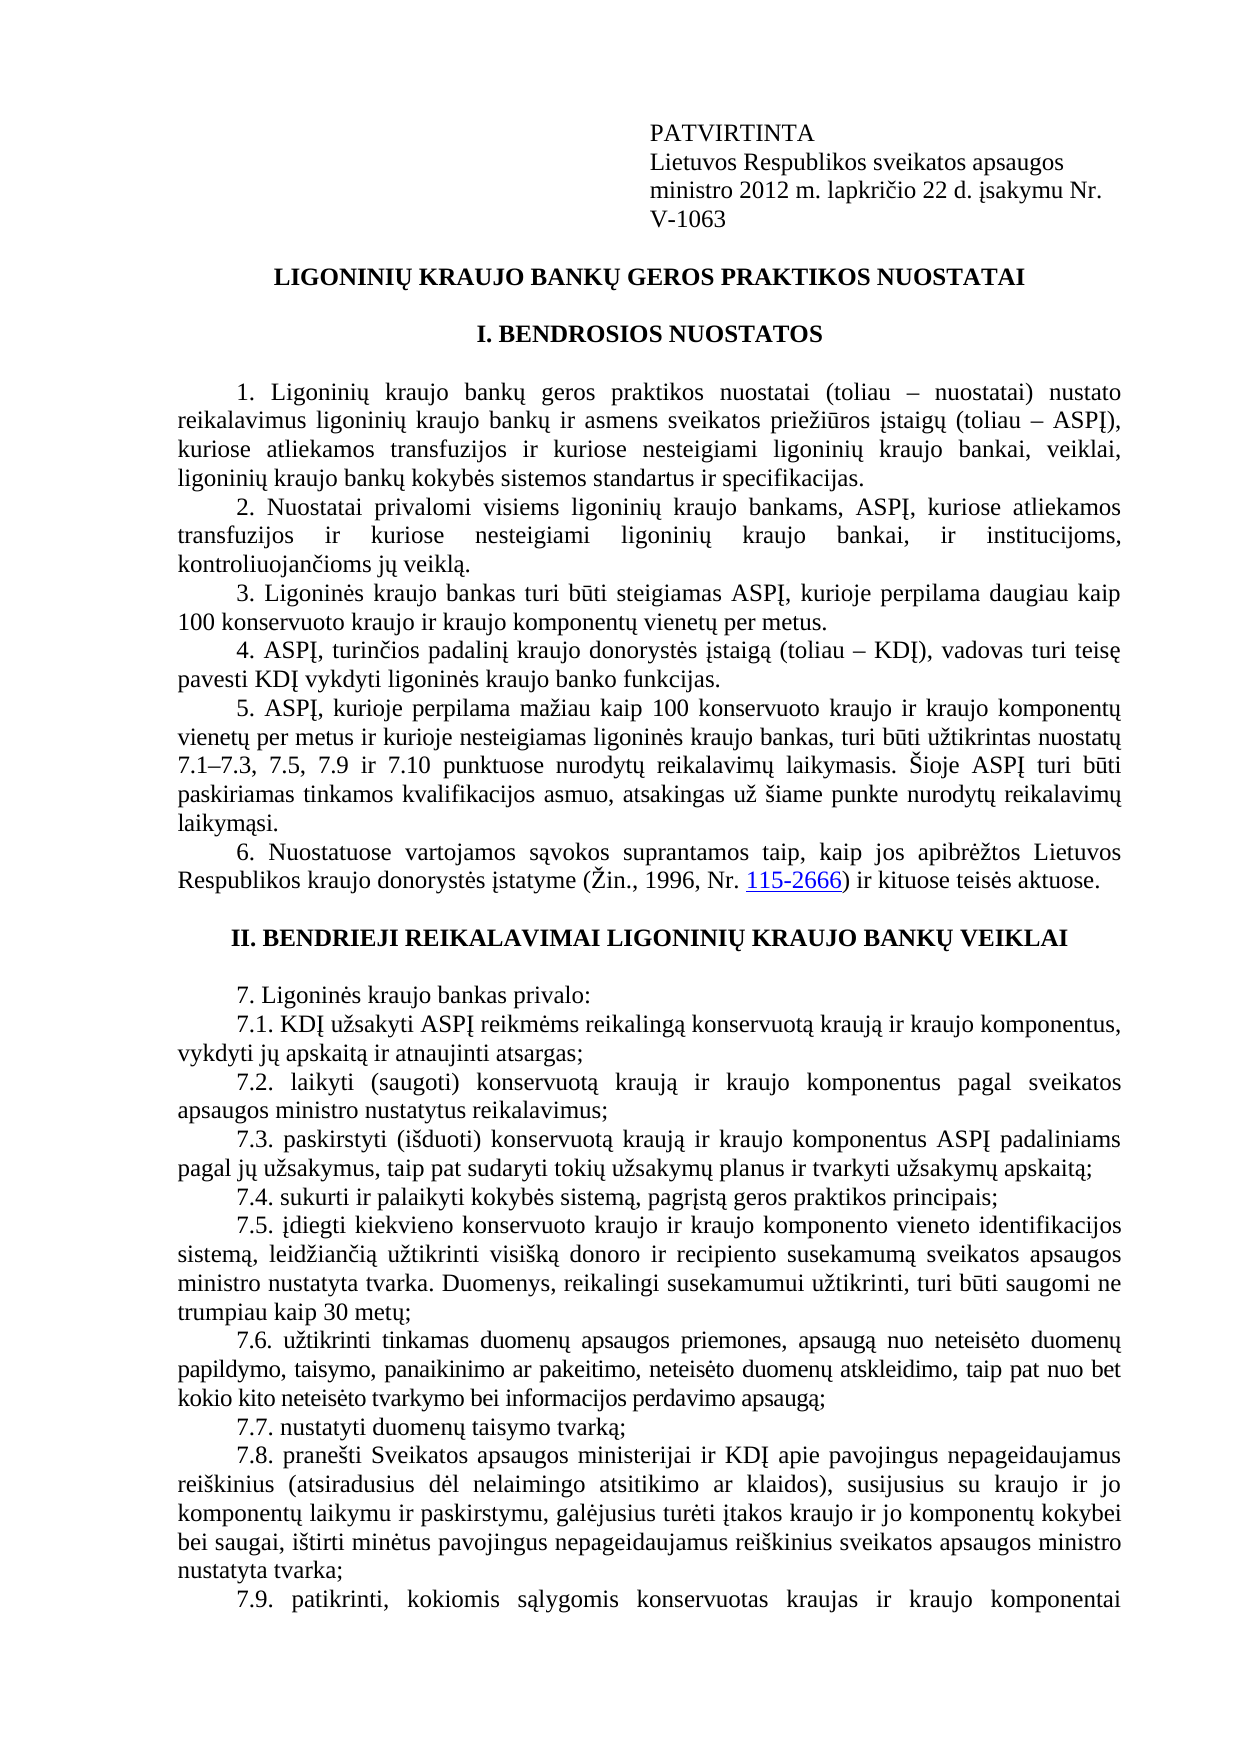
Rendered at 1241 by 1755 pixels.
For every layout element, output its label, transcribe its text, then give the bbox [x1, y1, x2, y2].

text 7.5. įdiegti kiekvieno konservuoto kraujo ir kraujo komponento vieneto identifikacijos sistemą, leidžiančią užtikrinti visišką donoro ir recipiento susekamumą sveikatos apsaugos ministro nustatyta tvarka. Duomenys, reikalingi susekamumui užtikrinti, turi būti saugomi ne trumpiau kaip 30 metų; [177, 1211, 1122, 1326]
text 2. Nuostatai privalomi visiems ligoninių kraujo bankams, ASPĮ, kuriose atliekamos transfuzijos ir kuriose nesteigiami ligoninių kraujo bankai, ir institucijoms, kontroliuojančioms jų veiklą. [177, 492, 1122, 578]
text 5. ASPĮ, kurioje perpilama mažiau kaip 100 konservuoto kraujo ir kraujo komponentų vienetų per metus ir kurioje nesteigiamas ligoninės kraujo bankas, turi būti užtikrintas nuostatų 7.1–7.3, 7.5, 7.9 ir 7.10 punktuose nurodytų reikalavimų laikymasis. Šioje ASPĮ turi būti paskiriamas tinkamos kvalifikacijos asmuo, atsakingas už šiame punkte nurodytų reikalavimų laikymąsi. [177, 693, 1122, 837]
text 1. Ligoninių kraujo bankų geros praktikos nuostatai (toliau – nuostatai) nustato reikalavimus ligoninių kraujo bankų ir asmens sveikatos priežiūros įstaigų (toliau – ASPĮ), kuriose atliekamos transfuzijos ir kuriose nesteigiami ligoninių kraujo bankai, veiklai, ligoninių kraujo bankų kokybės sistemos standartus ir specifikacijas. [177, 377, 1122, 492]
text Lietuvos Respublikos sveikatos apsaugos ministro 2012 m. lapkričio 22 d. įsakymu Nr. V-1063 [649, 147, 1122, 233]
text 6. Nuostatuose vartojamos sąvokos suprantamos taip, kaip jos apibrėžtos Lietuvos Respublikos kraujo donorystės įstatyme (Žin., 1996, Nr. 115-2666) ir kituose teisės aktuose. [177, 837, 1122, 894]
text 7.8. pranešti Sveikatos apsaugos ministerijai ir KDĮ apie pavojingus nepageidaujamus reiškinius (atsiradusius dėl nelaimingo atsitikimo ar klaidos), susijusius su kraujo ir jo komponentų laikymu ir paskirstymu, galėjusius turėti įtakos kraujo ir jo komponentų kokybei bei saugai, ištirti minėtus pavojingus nepageidaujamus reiškinius sveikatos apsaugos ministro nustatyta tvarka; [177, 1441, 1122, 1584]
text II. BENDRIEJI REIKALAVIMAI LIGONINIŲ KRAUJO BANKŲ VEIKLAI [177, 923, 1122, 952]
text 7.6. užtikrinti tinkamas duomenų apsaugos priemones, apsaugą nuo neteisėto duomenų papildymo, taisymo, panaikinimo ar pakeitimo, neteisėto duomenų atskleidimo, taip pat nuo bet kokio kito neteisėto tvarkymo bei informacijos perdavimo apsaugą; [177, 1326, 1122, 1412]
text LIGONINIŲ KRAUJO BANKų GEROS PRAKTIKOS NUOSTATAI [177, 262, 1122, 291]
text 7.4. sukurti ir palaikyti kokybės sistemą, pagrįstą geros praktikos principais; [177, 1182, 1122, 1211]
text 7.3. paskirstyti (išduoti) konservuotą kraują ir kraujo komponentus ASPĮ padaliniams pagal jų užsakymus, taip pat sudaryti tokių užsakymų planus ir tvarkyti užsakymų apskaitą; [177, 1124, 1122, 1182]
text 7.9. patikrinti, kokiomis sąlygomis konservuotas kraujas ir kraujo komponentai [177, 1584, 1122, 1613]
text 7.1. KDĮ užsakyti ASPĮ reikmėms reikalingą konservuotą kraują ir kraujo komponentus, vykdyti jų apskaitą ir atnaujinti atsargas; [177, 1009, 1122, 1067]
text 4. ASPĮ, turinčios padalinį kraujo donorystės įstaigą (toliau – KDĮ), vadovas turi teisę pavesti KDĮ vykdyti ligoninės kraujo banko funkcijas. [177, 636, 1122, 693]
text I. BENDROSIOS NUOSTATOS [177, 319, 1122, 348]
text 7.7. nustatyti duomenų taisymo tvarką; [177, 1412, 1122, 1441]
text 7. Ligoninės kraujo bankas privalo: [177, 981, 1122, 1009]
text PATVIRTINTA [649, 118, 1122, 147]
text 3. Ligoninės kraujo bankas turi būti steigiamas ASPĮ, kurioje perpilama daugiau kaip 100 konservuoto kraujo ir kraujo komponentų vienetų per metus. [177, 578, 1122, 636]
text 7.2. laikyti (saugoti) konservuotą kraują ir kraujo komponentus pagal sveikatos apsaugos ministro nustatytus reikalavimus; [177, 1067, 1122, 1124]
